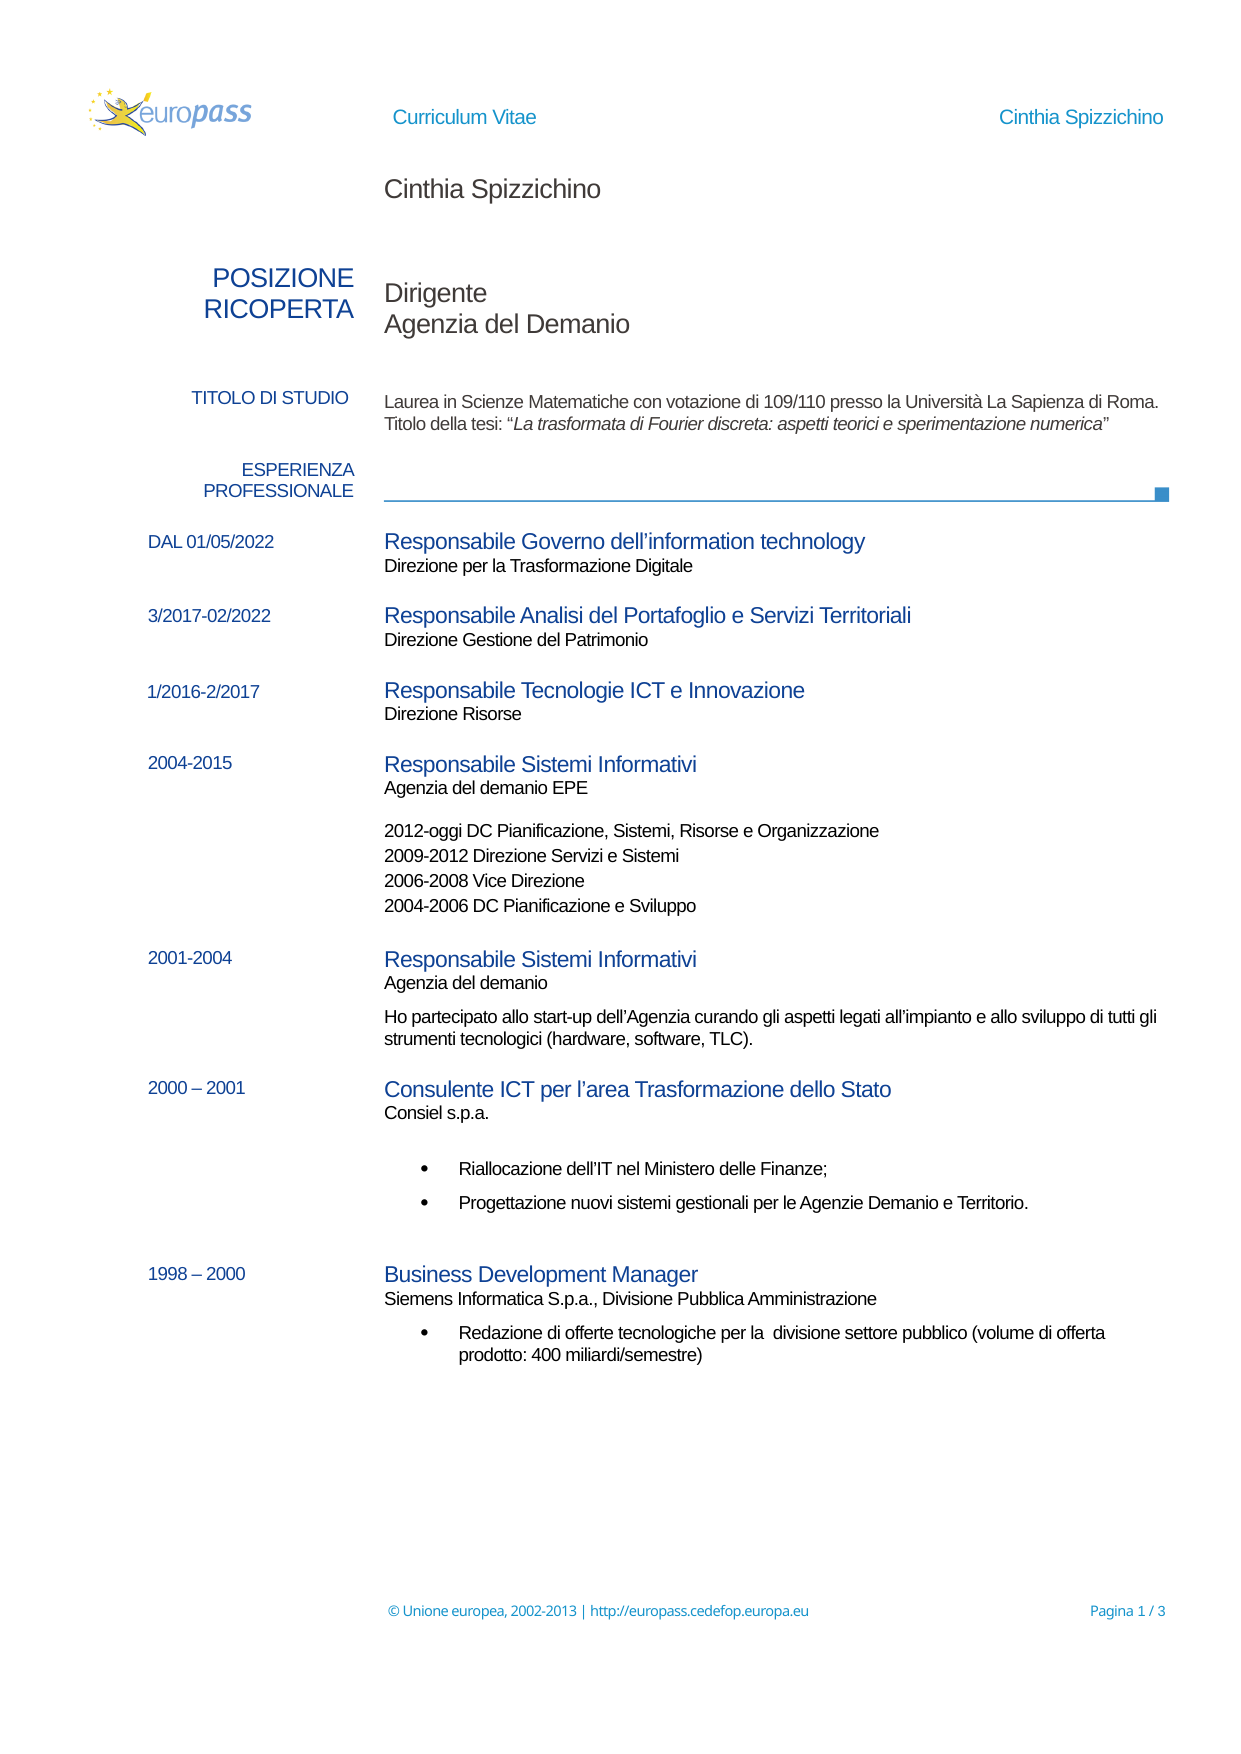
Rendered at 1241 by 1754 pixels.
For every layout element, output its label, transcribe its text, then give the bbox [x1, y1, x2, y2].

table_cell Business Development Manager Siemens Informatica S.p.a., Divisione Pubblica Amministrazione Redazione di offerte tecnologiche per la divisione settore pubblico (volume di offerta prodotto: 400 miliardi/semestre) [384, 1235, 1169, 1391]
table_cell 1998 – 2000 [89, 1235, 384, 1391]
table_cell 2000 – 2001 [89, 1049, 384, 1235]
table_header Dirigente Agenzia del Demanio [384, 230, 1169, 387]
table_cell 2001-2004 [89, 920, 384, 1049]
table_cell Laurea in Scienze Matematiche con votazione di 109/110 presso la Università La Sapienza di Roma. Titolo della tesi: “La trasformata di Fourier discreta: aspetti teorici e sperimentazione numerica” [384, 387, 1169, 439]
table_cell Responsabile Tecnologie ICT e Innovazione Direzione Risorse [384, 677, 1169, 724]
table_cell 3/2017-02/2022 [89, 602, 384, 677]
table_cell Responsabile Sistemi Informativi Agenzia del demanio EPE 2012-oggi DC Pianificazione, Sistemi, Risorse e Organizzazione 2009-2012 Direzione Servizi e Sistemi 2006-2008 Vice Direzione 2004-2006 DC Pianificazione e Sviluppo [384, 725, 1169, 919]
table_cell [89, 207, 1169, 230]
table_header [384, 459, 1169, 500]
table_cell TITOLO DI STUDIO [89, 387, 384, 439]
table_cell Responsabile Analisi del Portafoglio e Servizi Territoriali Direzione Gestione del Patrimonio [384, 602, 1169, 677]
table_header Cinthia Spizzichino [384, 171, 1169, 207]
table_cell Consulente ICT per l’area Trasformazione dello Stato Consiel s.p.a. Riallocazione dell’IT nel Ministero delle Finanze; Progettazione nuovi sistemi gestionali per le Agenzie Demanio e Territorio. [384, 1049, 1169, 1235]
table_header ESPERIENZA PROFESSIONALE [89, 459, 384, 502]
table_cell Responsabile Sistemi Informativi Agenzia del demanio Ho partecipato allo start-up dell’Agenzia curando gli aspetti legati all’impianto e allo sviluppo di tutti gli strumenti tecnologici (hardware, software, TLC). [384, 920, 1169, 1049]
table_cell 2004-2015 [89, 725, 384, 919]
table_header [89, 171, 384, 207]
table_header POSIZIONE RICOPERTA [89, 230, 384, 387]
table_cell 1/2016-2/2017 [89, 677, 384, 724]
table_header dal 01/05/2022 [89, 528, 384, 602]
table_header Responsabile Governo dell’information technology Direzione per la Trasformazione Digitale [384, 528, 1169, 602]
